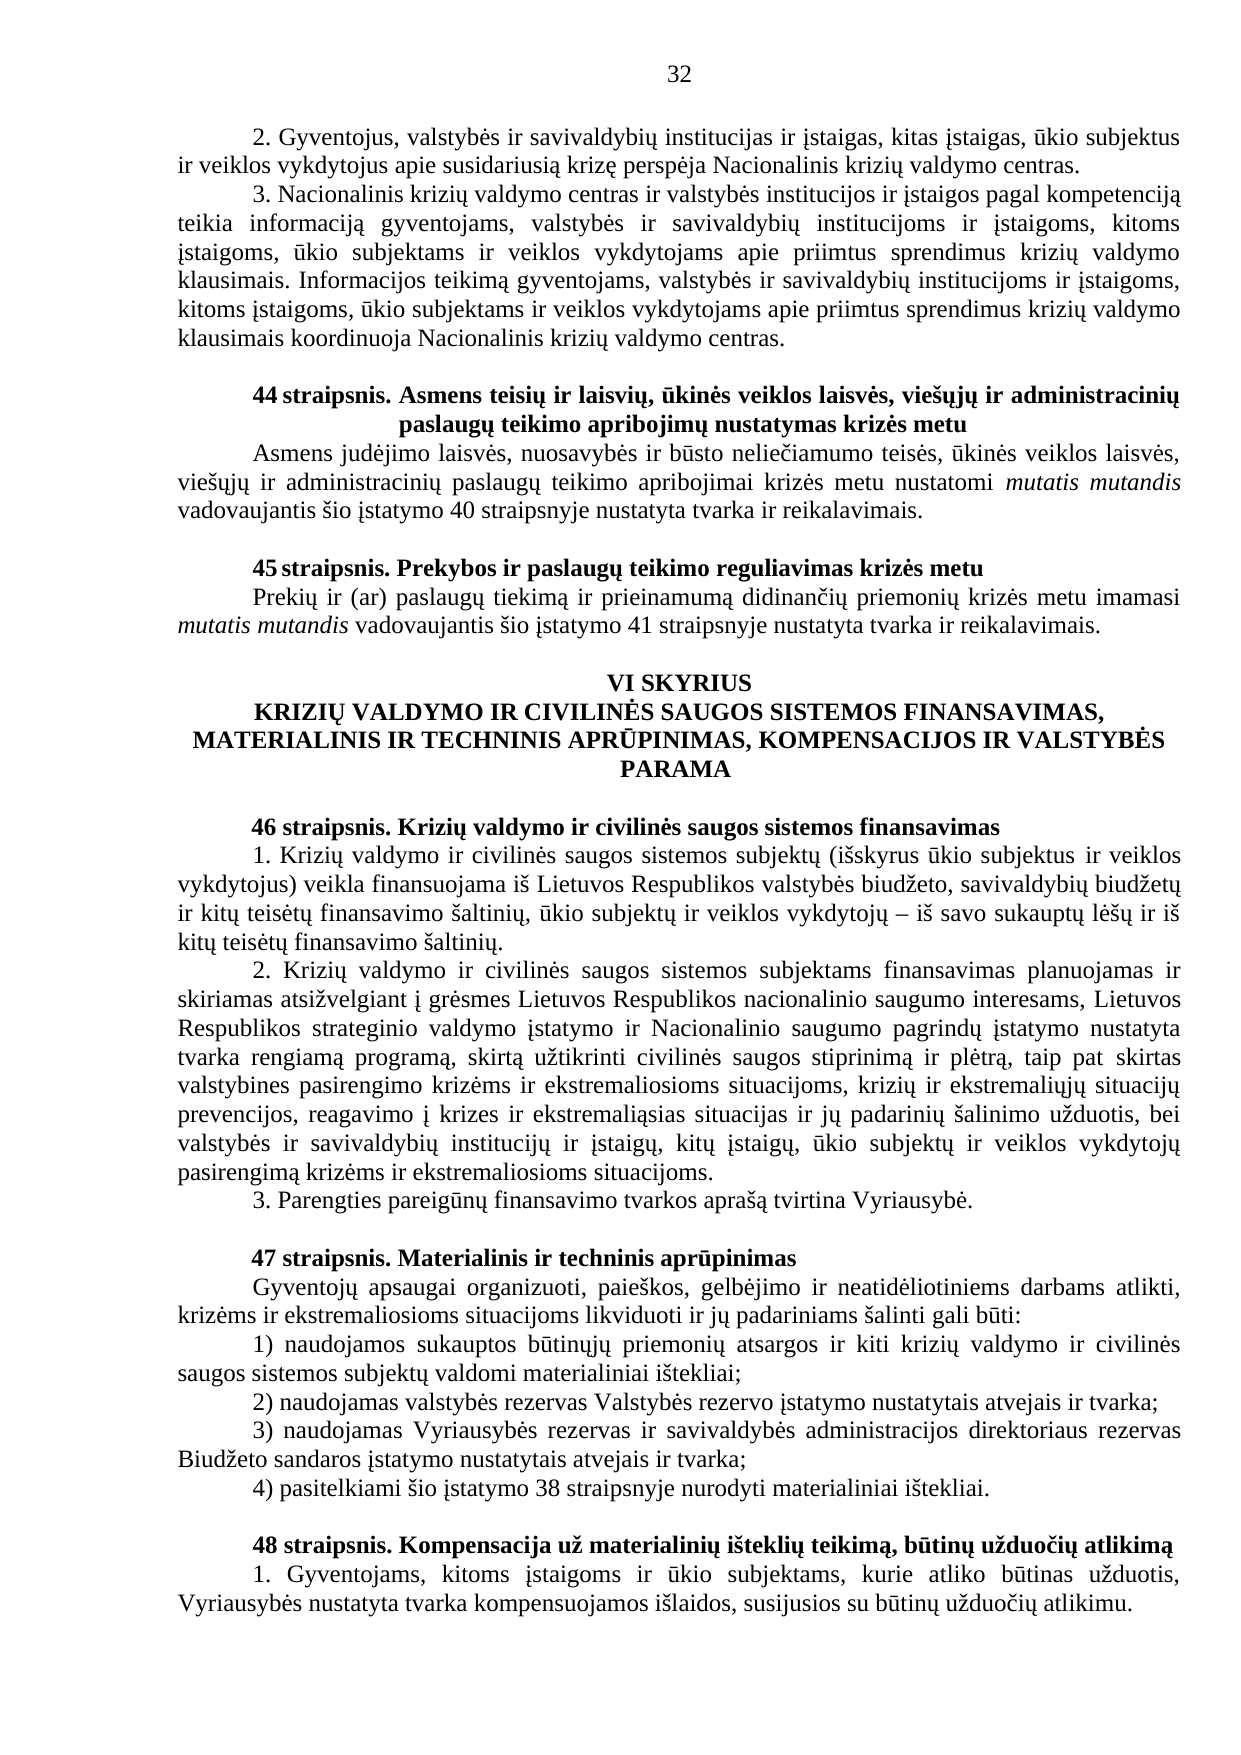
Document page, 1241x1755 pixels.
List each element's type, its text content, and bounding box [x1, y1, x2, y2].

text 2. Krizių valdymo ir civilinės saugos sistemos subjektams finansavimas planuojamas ir skiriamas atsižvelgiant į grėsmes Lietuvos Respublikos nacionalinio saugumo interesams, Lietuvos Respublikos strateginio valdymo įstatymo ir Nacionalinio saugumo pagrindų įstatymo nustatyta tvarka rengiamą programą, skirtą užtikrinti civilinės saugos stiprinimą ir plėtrą, taip pat skirtas valstybines pasirengimo krizėms ir ekstremaliosioms situacijoms, krizių ir ekstremaliųjų situacijų prevencijos, reagavimo į krizes ir ekstremaliąsias situacijas ir jų padarinių šalinimo užduotis, bei valstybės ir savivaldybių institucijų ir įstaigų, kitų įstaigų, ūkio subjektų ir veiklos vykdytojų pasirengimą krizėms ir ekstremaliosioms situacijoms. [177, 956, 1181, 1186]
text KRIZIŲ VALDYMO ir Civilinės saugos sistemOS finansavimas, materialinis ir TECHNINIS APRŪPINIMAS, Kompensacijos ir VALSTYBĖS PARAMA [176, 697, 1181, 783]
text 2. Gyventojus, valstybės ir savivaldybių institucijas ir įstaigas, kitas įstaigas, ūkio subjektus ir veiklos vykdytojus apie susidariusią krizę perspėja Nacionalinis krizių valdymo centras. [177, 122, 1181, 179]
text 3. Nacionalinis krizių valdymo centras ir valstybės institucijos ir įstaigos pagal kompetenciją teikia informaciją gyventojams, valstybės ir savivaldybių institucijoms ir įstaigoms, kitoms įstaigoms, ūkio subjektams ir veiklos vykdytojams apie priimtus sprendimus krizių valdymo klausimais. Informacijos teikimą gyventojams, valstybės ir savivaldybių institucijoms ir įstaigoms, kitoms įstaigoms, ūkio subjektams ir veiklos vykdytojams apie priimtus sprendimus krizių valdymo klausimais koordinuoja Nacionalinis krizių valdymo centras. [177, 179, 1181, 352]
text 1. Gyventojams, kitoms įstaigoms ir ūkio subjektams, kurie atliko būtinas užduotis, Vyriausybės nustatyta tvarka kompensuojamos išlaidos, susijusios su būtinų užduočių atlikimu. [177, 1559, 1181, 1617]
text 1) naudojamos sukauptos būtinųjų priemonių atsargos ir kiti krizių valdymo ir civilinės saugos sistemos subjektų valdomi materialiniai ištekliai; [177, 1329, 1181, 1387]
text VI skyrius [176, 668, 1181, 697]
text 47 straipsnis. Materialinis ir techninis aprūpinimas [177, 1243, 1181, 1272]
text 3) naudojamas Vyriausybės rezervas ir savivaldybės administracijos direktoriaus rezervas Biudžeto sandaros įstatymo nustatytais atvejais ir tvarka; [177, 1416, 1181, 1473]
text Asmens judėjimo laisvės, nuosavybės ir būsto neliečiamumo teisės, ūkinės veiklos laisvės, viešųjų ir administracinių paslaugų teikimo apribojimai krizės metu nustatomi mutatis mutandis vadovaujantis šio įstatymo 40 straipsnyje nustatyta tvarka ir reikalavimais. [177, 438, 1181, 524]
text Gyventojų apsaugai organizuoti, paieškos, gelbėjimo ir neatidėliotiniems darbams atlikti, krizėms ir ekstremaliosioms situacijoms likviduoti ir jų padariniams šalinti gali būti: [177, 1272, 1181, 1329]
text 46 straipsnis. Krizių valdymo ir civilinės saugos sistemos finansavimas [177, 812, 1181, 841]
text 2) naudojamas valstybės rezervas Valstybės rezervo įstatymo nustatytais atvejais ir tvarka; [177, 1387, 1181, 1416]
text Prekių ir (ar) paslaugų tiekimą ir prieinamumą didinančių priemonių krizės metu imamasi mutatis mutandis vadovaujantis šio įstatymo 41 straipsnyje nustatyta tvarka ir reikalavimais. [177, 582, 1181, 639]
text 3. Parengties pareigūnų finansavimo tvarkos aprašą tvirtina Vyriausybė. [177, 1186, 1181, 1214]
text 48 straipsnis. Kompensacija už materialinių išteklių teikimą, būtinų užduočių atlikimą [252, 1531, 1181, 1559]
text 1. Krizių valdymo ir civilinės saugos sistemos subjektų (išskyrus ūkio subjektus ir veiklos vykdytojus) veikla finansuojama iš Lietuvos Respublikos valstybės biudžeto, savivaldybių biudžetų ir kitų teisėtų finansavimo šaltinių, ūkio subjektų ir veiklos vykdytojų – iš savo sukauptų lėšų ir iš kitų teisėtų finansavimo šaltinių. [177, 841, 1181, 956]
text 44 straipsnis. Asmens teisių ir laisvių, ūkinės veiklos laisvės, viešųjų ir administracinių paslaugų teikimo apribojimų nustatymas krizės metu [252, 381, 1181, 438]
text 45 straipsnis. Prekybos ir paslaugų teikimo reguliavimas krizės metu [252, 553, 1181, 582]
text 4) pasitelkiami šio įstatymo 38 straipsnyje nurodyti materialiniai ištekliai. [177, 1473, 1181, 1502]
